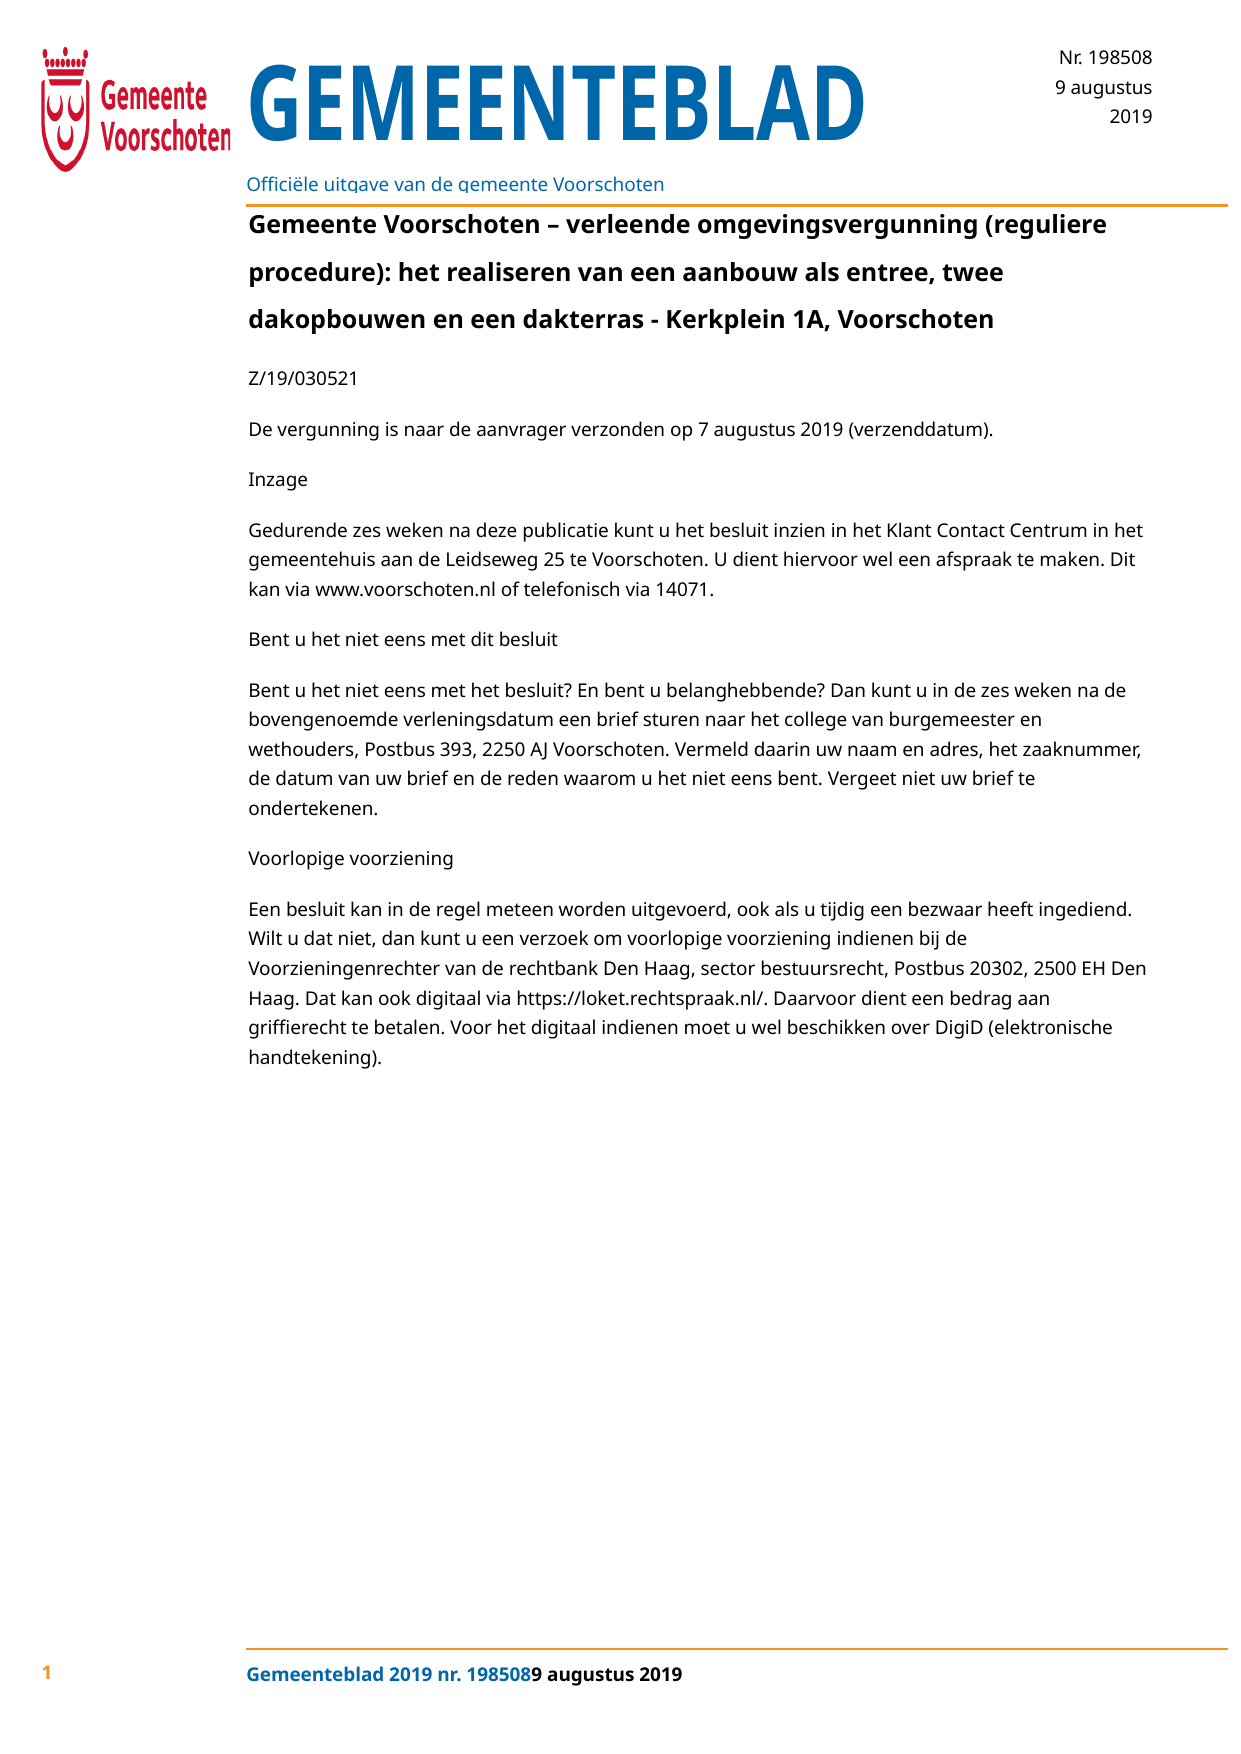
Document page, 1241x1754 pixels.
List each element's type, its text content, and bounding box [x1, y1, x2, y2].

text Bent u het niet eens met dit besluit [248, 626, 1152, 652]
text Inzage [248, 466, 1152, 492]
text Gedurende zes weken na deze publicatie kunt u het besluit inzien in het Klant Contact Centrum in het gemeentehuis aan de Leidseweg 25 te Voorschoten. U dient hiervoor wel een afspraak te maken. Dit kan via www.voorschoten.nl of telefonisch via 14071. [248, 517, 1152, 602]
text Bent u het niet eens met het besluit? En bent u belanghebbende? Dan kunt u in de zes weken na de bovengenoemde verleningsdatum een brief sturen naar het college van burgemeester en wethouders, Postbus 393, 2250 AJ Voorschoten. Vermeld daarin uw naam en adres, het zaaknummer, de datum van uw brief en de reden waarom u het niet eens bent. Vergeet niet uw brief te ondertekenen. [248, 677, 1152, 821]
text De vergunning is naar de aanvrager verzonden op 7 augustus 2019 (verzenddatum). [248, 416, 1152, 442]
text Voorlopige voorziening [248, 846, 1152, 871]
text Een besluit kan in de regel meteen worden uitgevoerd, ook als u tijdig een bezwaar heeft ingediend. Wilt u dat niet, dan kunt u een verzoek om voorlopige voorziening indienen bij de Voorzieningenrechter van de rechtbank Den Haag, sector bestuursrecht, Postbus 20302, 2500 EH Den Haag. Dat kan ook digitaal via https://loket.rechtspraak.nl/. Daarvoor dient een bedrag aan griffierecht te betalen. Voor het digitaal indienen moet u wel beschikken over DigiD (elektronische handtekening). [248, 896, 1152, 1069]
picture [41, 47, 231, 172]
text Z/19/030521 [248, 366, 1152, 391]
text Gemeente Voorschoten – verleende omgevingsvergunning (reguliere procedure): het realiseren van een aanbouw als entree, twee dakopbouwen en een dakterras - Kerkplein 1A, Voorschoten [248, 207, 1152, 336]
